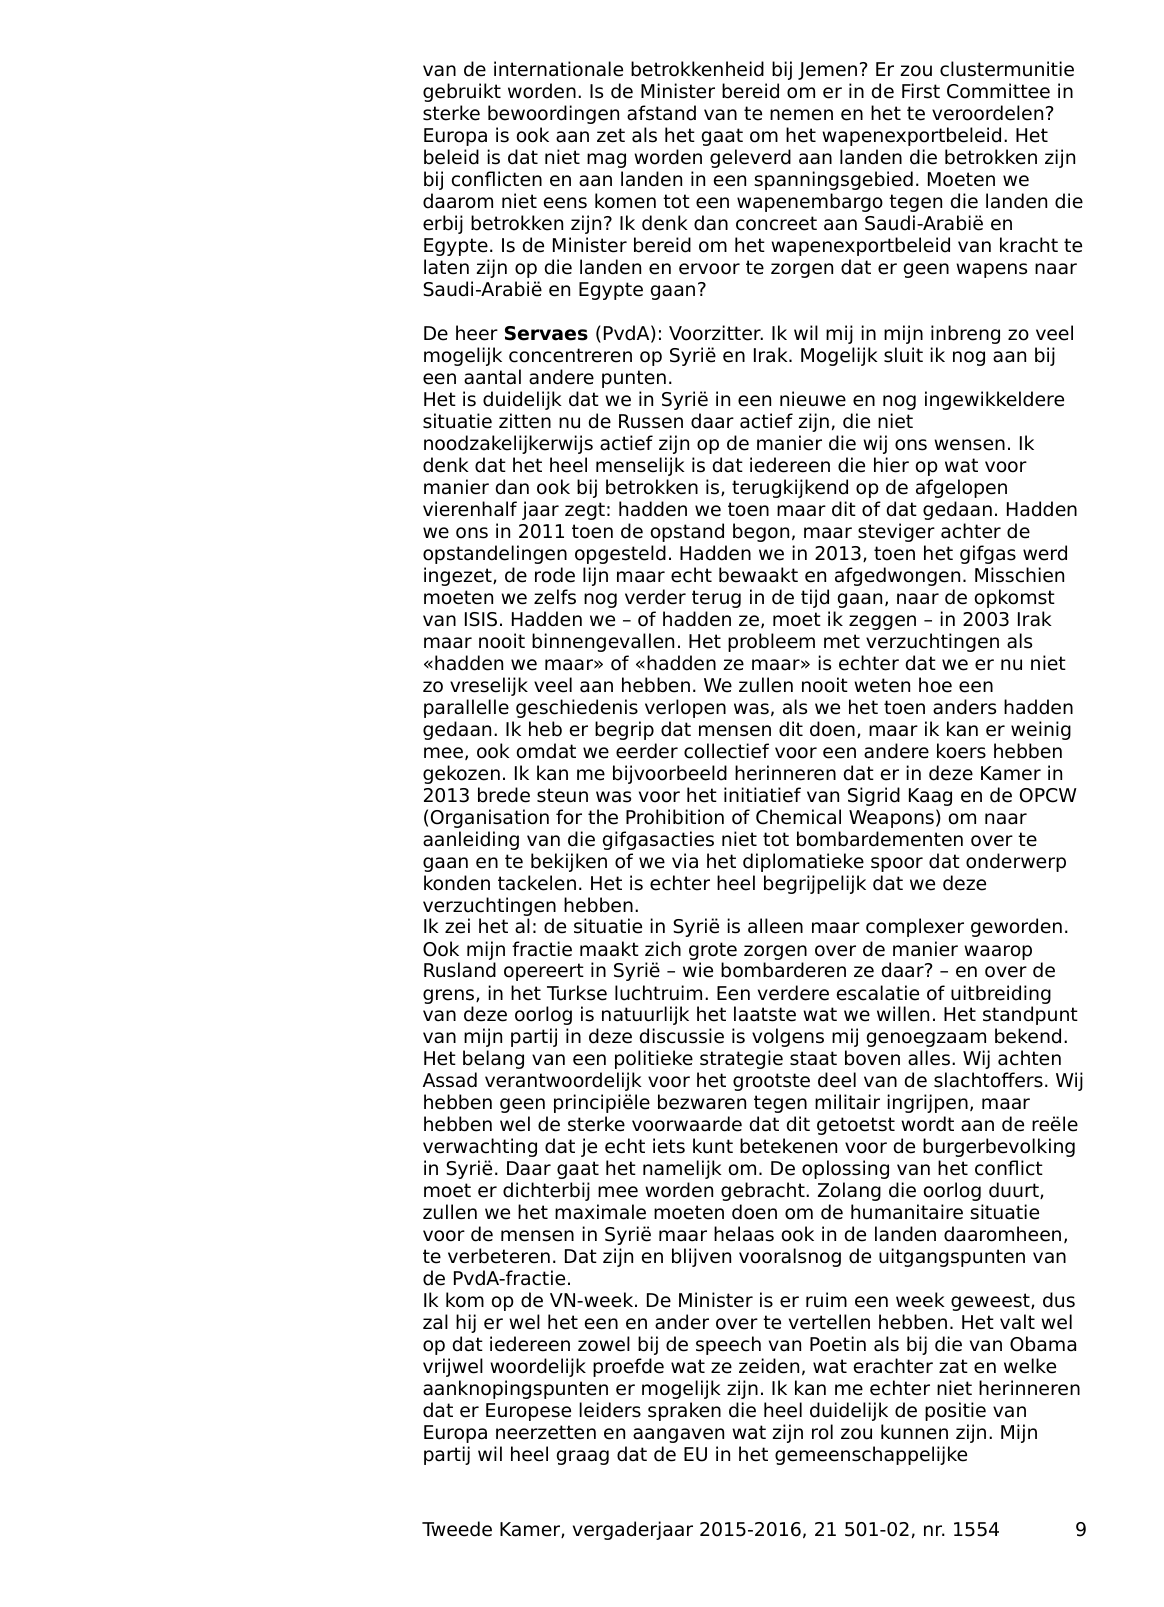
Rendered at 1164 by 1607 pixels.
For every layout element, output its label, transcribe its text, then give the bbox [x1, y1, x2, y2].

text Ik kom op de VN-week. De Minister is er ruim een week geweest, dus zal hij er wel het een en ander over te vertellen hebben. Het valt wel op dat iedereen zowel bij de speech van Poetin als bij die van Obama vrijwel woordelijk proefde wat ze zeiden, wat erachter zat en welke aanknopingspunten er mogelijk zijn. Ik kan me echter niet herinneren dat er Europese leiders spraken die heel duidelijk de positie van Europa neerzetten en aangaven wat zijn rol zou kunnen zijn. Mijn partij wil heel graag dat de EU in het gemeenschappelijke [422, 1290, 1087, 1466]
text Europa is ook aan zet als het gaat om het wapenexportbeleid. Het beleid is dat niet mag worden geleverd aan landen die betrokken zijn bij conflicten en aan landen in een spanningsgebied. Moeten we daarom niet eens komen tot een wapenembargo tegen die landen die erbij betrokken zijn? Ik denk dan concreet aan Saudi-Arabië en Egypte. Is de Minister bereid om het wapenexportbeleid van kracht te laten zijn op die landen en ervoor te zorgen dat er geen wapens naar Saudi-Arabië en Egypte gaan? [422, 125, 1087, 301]
text Ik zei het al: de situatie in Syrië is alleen maar complexer geworden. Ook mijn fractie maakt zich grote zorgen over de manier waarop Rusland opereert in Syrië – wie bombarderen ze daar? – en over de grens, in het Turkse luchtruim. Een verdere escalatie of uitbreiding van deze oorlog is natuurlijk het laatste wat we willen. Het standpunt van mijn partij in deze discussie is volgens mij genoegzaam bekend. Het belang van een politieke strategie staat boven alles. Wij achten Assad verantwoordelijk voor het grootste deel van de slachtoffers. Wij hebben geen principiële bezwaren tegen militair ingrijpen, maar hebben wel de sterke voorwaarde dat dit getoetst wordt aan de reële verwachting dat je echt iets kunt betekenen voor de burgerbevolking in Syrië. Daar gaat het namelijk om. De oplossing van het conflict moet er dichterbij mee worden gebracht. Zolang die oorlog duurt, zullen we het maximale moeten doen om de humanitaire situatie voor de mensen in Syrië maar helaas ook in de landen daaromheen, te verbeteren. Dat zijn en blijven vooralsnog de uitgangspunten van de PvdA-fractie. [422, 916, 1087, 1290]
text van de internationale betrokkenheid bij Jemen? Er zou clustermunitie gebruikt worden. Is de Minister bereid om er in de First Committee in sterke bewoordingen afstand van te nemen en het te veroordelen? [422, 59, 1087, 125]
text De heer Servaes (PvdA): Voorzitter. Ik wil mij in mijn inbreng zo veel mogelijk concentreren op Syrië en Irak. Mogelijk sluit ik nog aan bij een aantal andere punten. [422, 323, 1087, 389]
text Het is duidelijk dat we in Syrië in een nieuwe en nog ingewikkeldere situatie zitten nu de Russen daar actief zijn, die niet noodzakelijkerwijs actief zijn op de manier die wij ons wensen. Ik denk dat het heel menselijk is dat iedereen die hier op wat voor manier dan ook bij betrokken is, terugkijkend op de afgelopen vierenhalf jaar zegt: hadden we toen maar dit of dat gedaan. Hadden we ons in 2011 toen de opstand begon, maar steviger achter de opstandelingen opgesteld. Hadden we in 2013, toen het gifgas werd ingezet, de rode lijn maar echt bewaakt en afgedwongen. Misschien moeten we zelfs nog verder terug in de tijd gaan, naar de opkomst van ISIS. Hadden we – of hadden ze, moet ik zeggen – in 2003 Irak maar nooit binnengevallen. Het probleem met verzuchtingen als «hadden we maar» of «hadden ze maar» is echter dat we er nu niet zo vreselijk veel aan hebben. We zullen nooit weten hoe een parallelle geschiedenis verlopen was, als we het toen anders hadden gedaan. Ik heb er begrip dat mensen dit doen, maar ik kan er weinig mee, ook omdat we eerder collectief voor een andere koers hebben gekozen. Ik kan me bijvoorbeeld herinneren dat er in deze Kamer in 2013 brede steun was voor het initiatief van Sigrid Kaag en de OPCW (Organisation for the Prohibition of Chemical Weapons) om naar aanleiding van die gifgasacties niet tot bombardementen over te gaan en te bekijken of we via het diplomatieke spoor dat onderwerp konden tackelen. Het is echter heel begrijpelijk dat we deze verzuchtingen hebben. [422, 389, 1087, 916]
